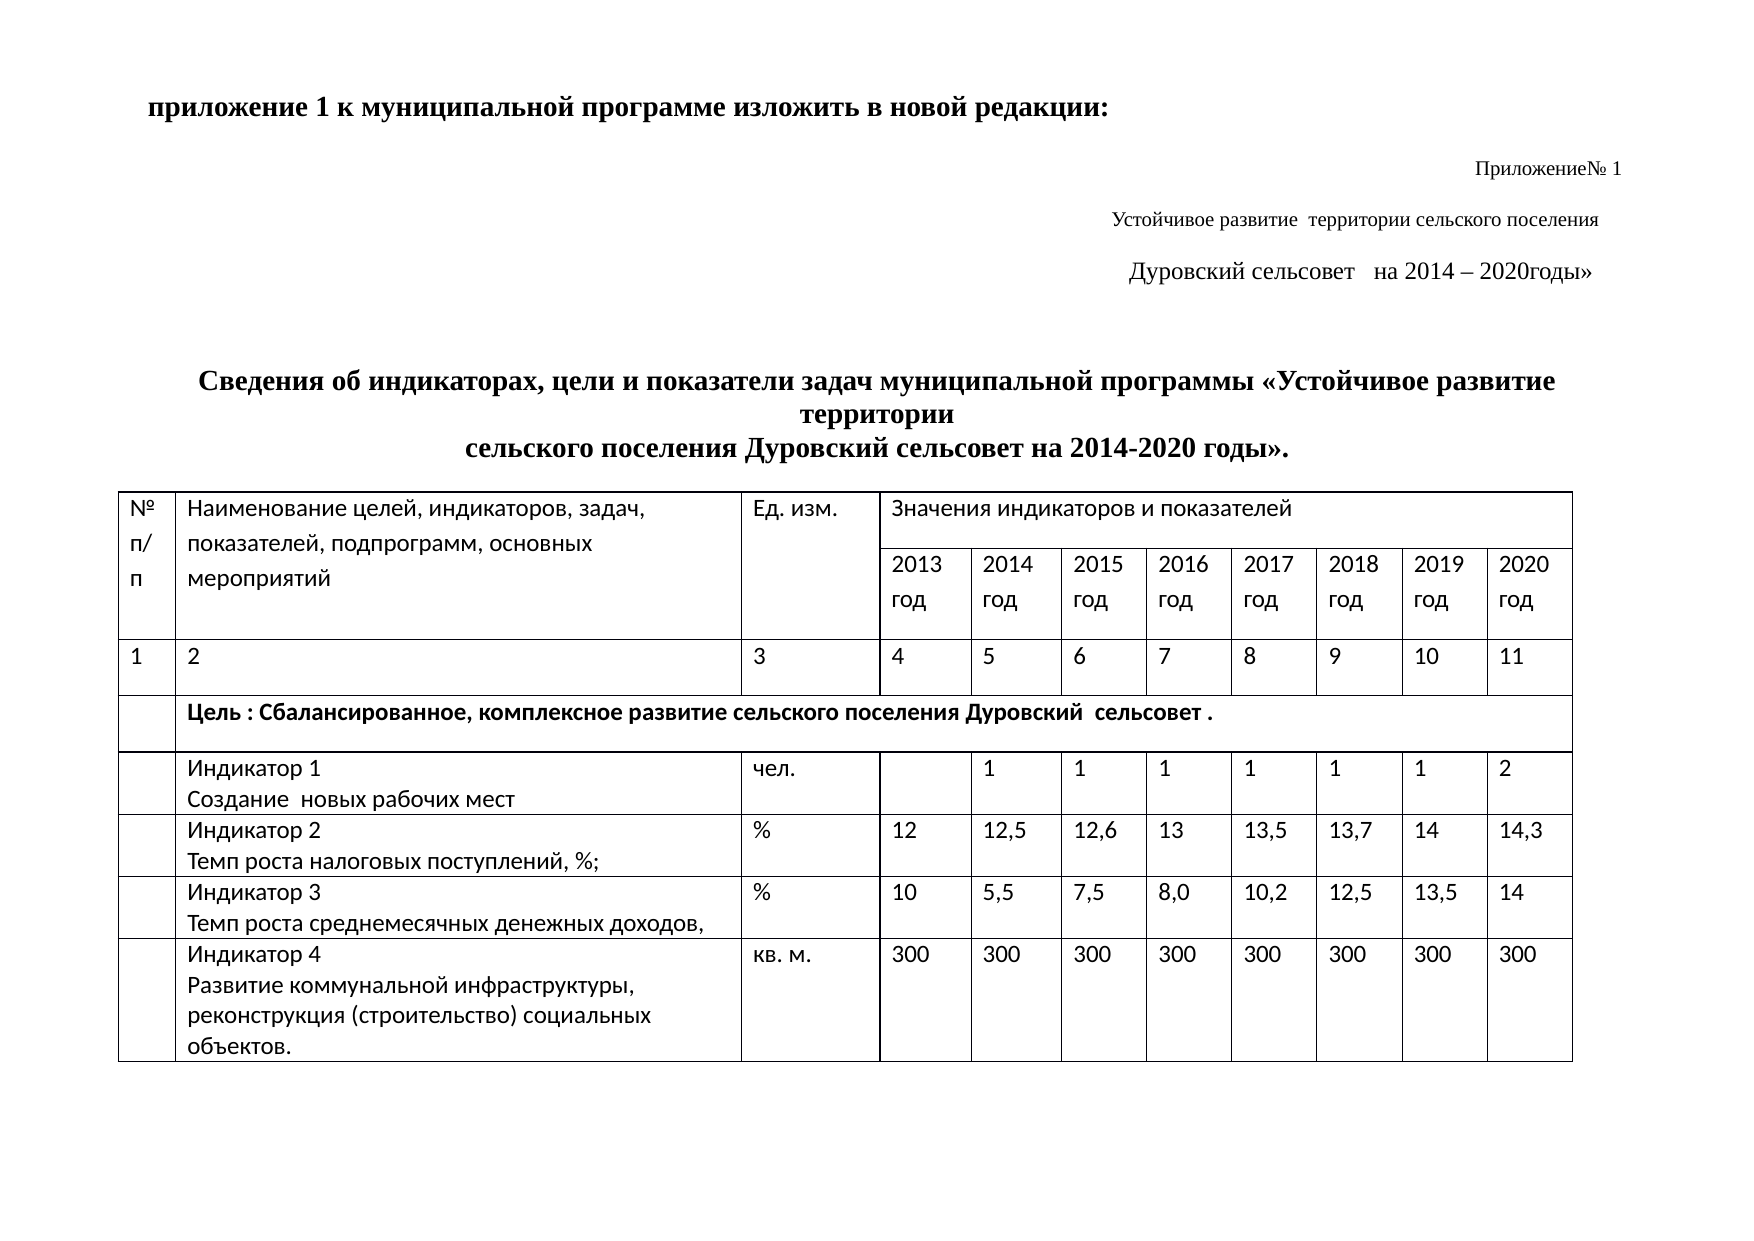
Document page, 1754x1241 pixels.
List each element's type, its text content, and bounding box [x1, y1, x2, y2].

table_cell [119, 877, 175, 938]
table_cell 13,5 [1403, 877, 1487, 938]
text Приложение№ 1 [148, 148, 1636, 182]
table_cell кв. м. [742, 939, 879, 1061]
table_cell 12,5 [972, 815, 1061, 876]
table_cell 12 [881, 815, 971, 876]
table_cell [881, 753, 971, 813]
table_cell Цель : Сбалансированное, комплексное развитие сельского поселения Дуровский сельсовет . [176, 696, 1572, 751]
table_cell 13,7 [1317, 815, 1402, 876]
table_cell Индикатор 3 Темп роста среднемесячных денежных доходов, [176, 877, 741, 938]
table_header № п/п [119, 493, 175, 639]
table_cell 8 [1232, 640, 1316, 695]
table_cell 7 [1147, 640, 1231, 695]
table_cell 300 [881, 939, 971, 1061]
table_cell 9 [1317, 640, 1402, 695]
table_cell 300 [1488, 939, 1572, 1061]
table_cell 4 [881, 640, 971, 695]
table_cell 13,5 [1232, 815, 1316, 876]
table_cell [119, 696, 175, 751]
table_cell Индикатор 4 Развитие коммунальной инфраструктуры, реконструкция (строительство) социальных объектов. [176, 939, 741, 1061]
table_header Ед. изм. [742, 493, 879, 639]
table_cell % [742, 815, 879, 876]
table_cell 300 [972, 939, 1061, 1061]
table_cell 10,2 [1232, 877, 1316, 938]
table_cell 1 [119, 640, 175, 695]
table_cell 8,0 [1147, 877, 1231, 938]
text Дуровский сельсовет на 2014 – 2020годы» [148, 256, 1636, 284]
table_cell 2 [176, 640, 741, 695]
text сельского поселения Дуровский сельсовет на 2014-2020 годы». [118, 430, 1636, 463]
table_cell 5,5 [972, 877, 1061, 938]
table_cell 1 [1147, 753, 1231, 813]
table_cell 2016 год [1147, 549, 1231, 639]
table_cell 2014 год [972, 549, 1061, 639]
table_cell Индикатор 1 Создание новых рабочих мест [176, 753, 741, 813]
text приложение 1 к муниципальной программе изложить в новой редакции: [148, 89, 1636, 122]
table_cell 10 [881, 877, 971, 938]
table_cell 12,6 [1062, 815, 1146, 876]
table_header Значения индикаторов и показателей [881, 493, 1572, 548]
table_cell 1 [972, 753, 1061, 813]
table_cell Индикатор 2 Темп роста налоговых поступлений, %; [176, 815, 741, 876]
table_cell % [742, 877, 879, 938]
table_cell 3 [742, 640, 879, 695]
table_cell 2018 год [1317, 549, 1402, 639]
table_cell чел. [742, 753, 879, 813]
text Устойчивое развитие территории сельского поселения [148, 207, 1636, 231]
table_cell 2019 год [1403, 549, 1487, 639]
table_cell [119, 939, 175, 1061]
table_cell 2015 год [1062, 549, 1146, 639]
table_cell 2020 год [1488, 549, 1572, 639]
table_cell 300 [1232, 939, 1316, 1061]
table_cell [119, 753, 175, 813]
table_cell 1 [1062, 753, 1146, 813]
table_cell 2 [1488, 753, 1572, 813]
table_header Наименование целей, индикаторов, задач, показателей, подпрограмм, основных мероприятий [176, 493, 741, 639]
table_cell 7,5 [1062, 877, 1146, 938]
table_cell 2013 год [881, 549, 971, 639]
table_cell 5 [972, 640, 1061, 695]
table_cell 1 [1317, 753, 1402, 813]
table_cell 13 [1147, 815, 1231, 876]
table_cell 1 [1232, 753, 1316, 813]
table_cell 14 [1403, 815, 1487, 876]
table_cell 300 [1147, 939, 1231, 1061]
table_cell 14 [1488, 877, 1572, 938]
text Сведения об индикаторах, цели и показатели задач муниципальной программы «Устойчивое развитие территории [118, 363, 1636, 430]
table_cell 10 [1403, 640, 1487, 695]
table_cell 11 [1488, 640, 1572, 695]
table_cell 14,3 [1488, 815, 1572, 876]
table_cell 300 [1317, 939, 1402, 1061]
table_cell 2017 год [1232, 549, 1316, 639]
table_cell 300 [1062, 939, 1146, 1061]
table_cell 300 [1403, 939, 1487, 1061]
table_cell [119, 815, 175, 876]
table_cell 6 [1062, 640, 1146, 695]
table_cell 12,5 [1317, 877, 1402, 938]
table_cell 1 [1403, 753, 1487, 813]
